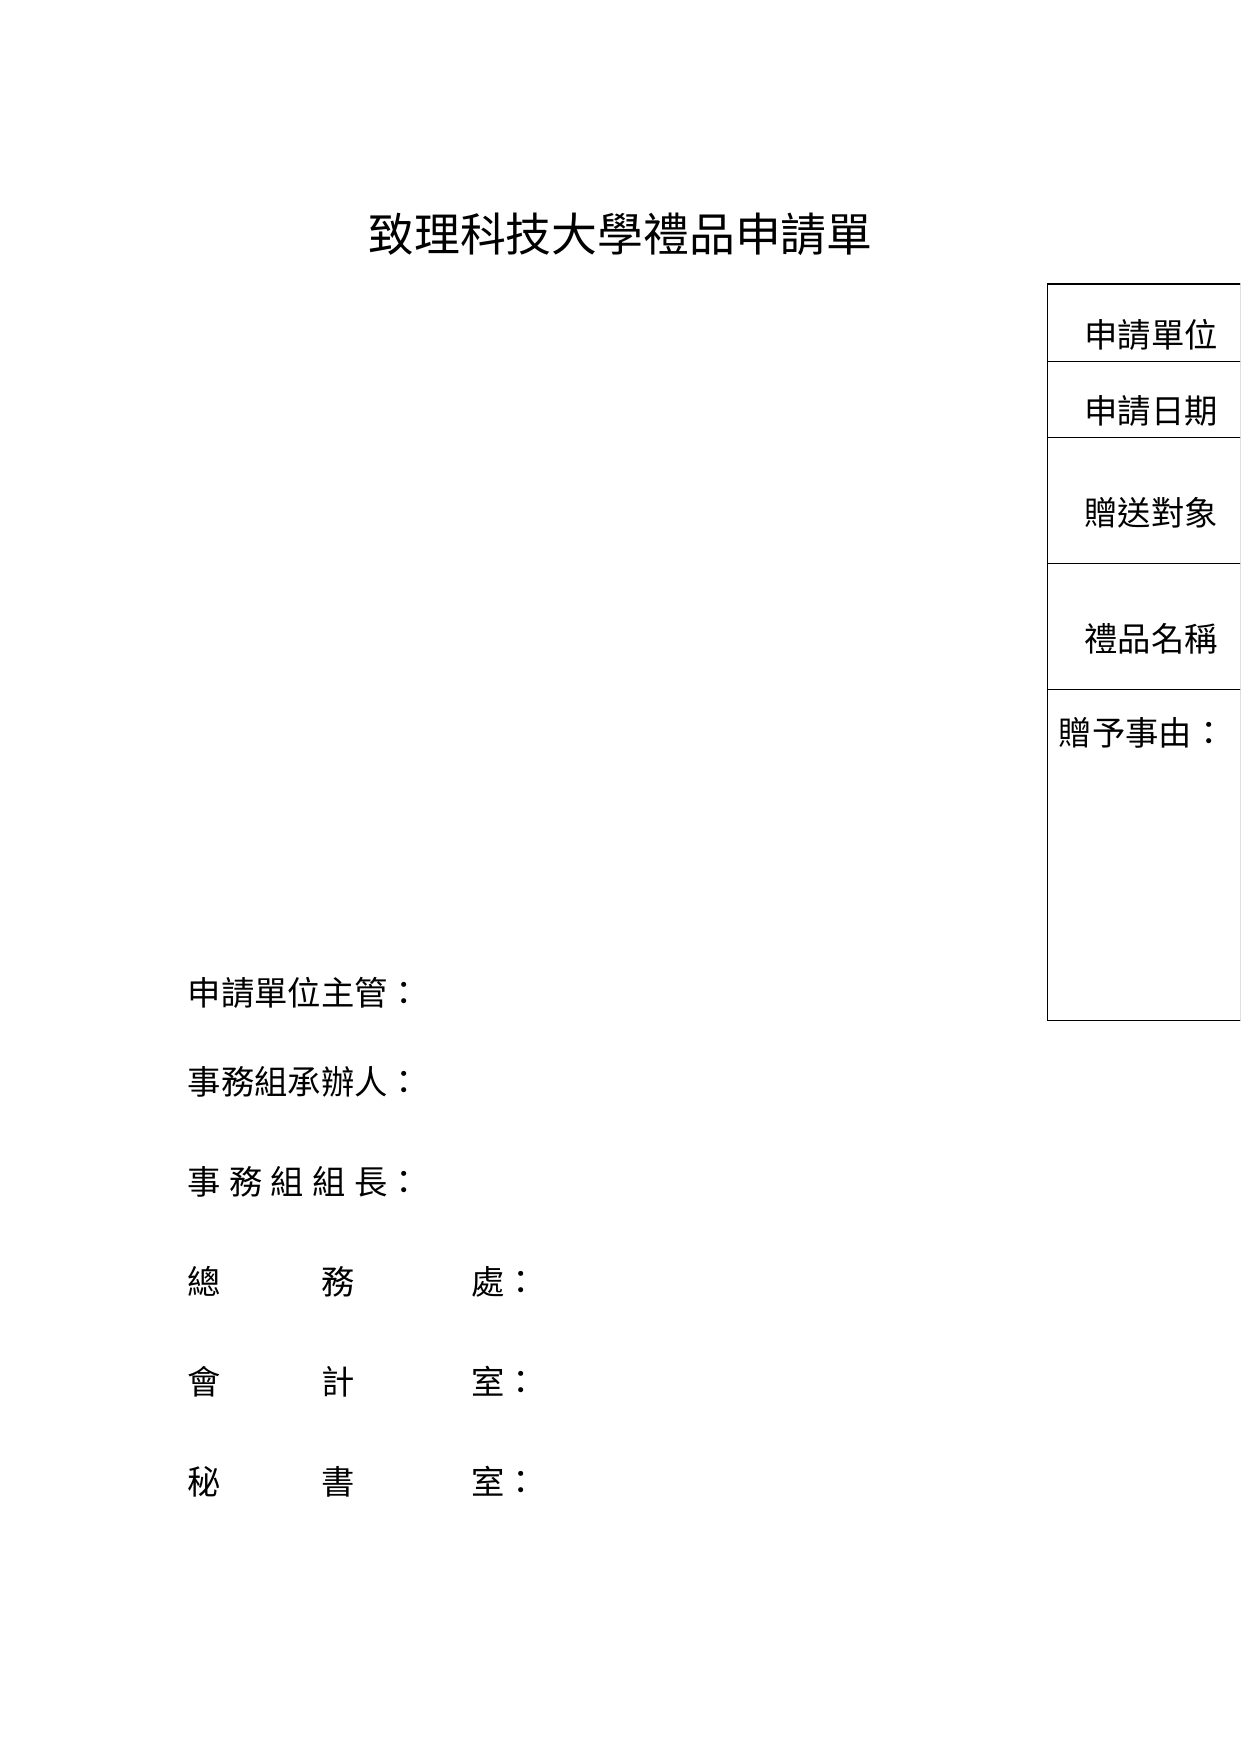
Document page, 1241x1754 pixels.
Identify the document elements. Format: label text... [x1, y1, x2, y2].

table_cell 申請日期 [1048, 362, 1240, 437]
text 秘 書 室： [187, 1414, 1047, 1514]
text [187, 1514, 1047, 1547]
table_cell 贈予事由： [1048, 690, 1240, 1020]
text 申請單位主管： [187, 966, 1047, 1014]
table_header 申請單位 [1048, 285, 1240, 361]
table_cell 禮品名稱 [1048, 564, 1240, 689]
text 事務組組長： [187, 1114, 1047, 1214]
text 事務組承辦人： [187, 1014, 1047, 1114]
text 致理科技大學禮品申請單 [187, 158, 1053, 283]
text 總 務 處： [187, 1214, 1047, 1314]
table_cell 贈送對象 [1048, 438, 1240, 563]
text 會 計 室： [187, 1314, 1047, 1414]
